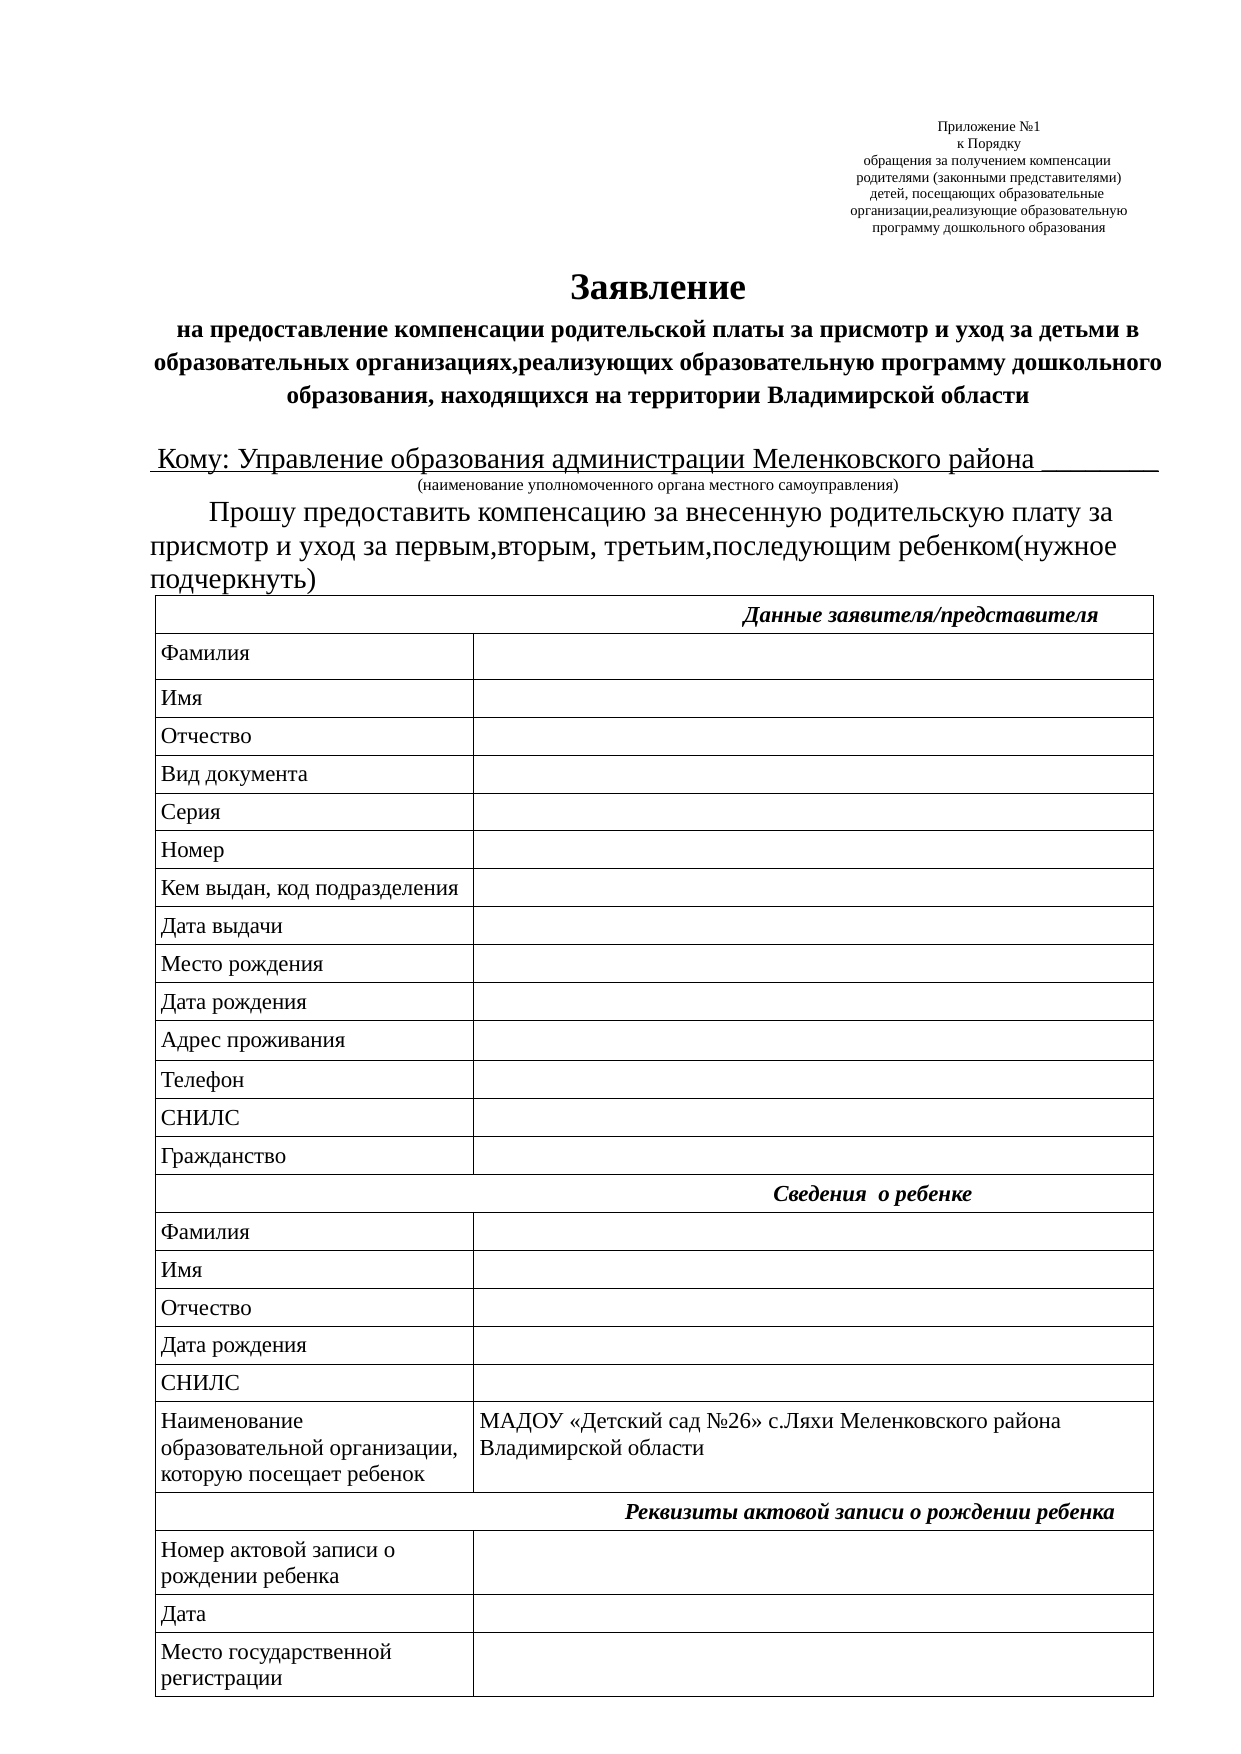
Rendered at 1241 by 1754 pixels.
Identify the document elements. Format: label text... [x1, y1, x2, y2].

table_cell [474, 1531, 1153, 1594]
table_cell Дата рождения [156, 1327, 473, 1363]
text Кому: Управление образования администрации Меленковского района ________ [150, 442, 1166, 475]
table_cell [474, 1289, 1153, 1326]
table_cell [474, 945, 1153, 982]
text на предоставление компенсации родительской платы за присмотр и уход за детьми в образовательных организациях,реализующих образовательную программу дошкольного образования, находящихся на территории Владимирской области [150, 314, 1166, 409]
table_cell Номер [156, 831, 473, 868]
table_cell [474, 907, 1153, 944]
table_cell [474, 634, 1153, 679]
table_cell [474, 1137, 1153, 1174]
table_cell [474, 1213, 1153, 1250]
table_cell Телефон [156, 1061, 473, 1098]
table_cell [474, 794, 1153, 830]
table_cell [474, 1633, 1153, 1696]
table_cell [474, 869, 1153, 906]
table_cell [474, 831, 1153, 868]
table_cell [474, 1021, 1153, 1060]
table_cell [474, 1365, 1153, 1401]
table_cell [474, 1327, 1153, 1363]
table_cell Имя [156, 680, 473, 717]
table_cell Место рождения [156, 945, 473, 982]
text родителями (законными представителями) [150, 168, 1166, 185]
table_cell Сведения о ребенке [156, 1175, 1153, 1212]
table_cell Дата рождения [156, 983, 473, 1020]
table_cell [474, 1099, 1153, 1136]
table_cell [474, 756, 1153, 792]
table_cell [474, 1061, 1153, 1098]
table_cell Отчество [156, 718, 473, 754]
table_cell Дата выдачи [156, 907, 473, 944]
table_cell [474, 1251, 1153, 1288]
text обращения за получением компенсации [150, 152, 1166, 168]
text Прошу предоставить компенсацию за внесенную родительскую плату за присмотр и уход за первым,вторым, третьим,последующим ребенком(нужное подчеркнуть) [150, 494, 1166, 595]
text детей, посещающих образовательные [150, 185, 1166, 202]
table_cell Кем выдан, код подразделения [156, 869, 473, 906]
table_cell Номер актовой записи о рождении ребенка [156, 1531, 473, 1594]
table_cell [474, 718, 1153, 754]
table_cell Имя [156, 1251, 473, 1288]
text (наименование уполномоченного органа местного самоуправления) [150, 475, 1166, 494]
table_cell Адрес проживания [156, 1021, 473, 1060]
table_cell Серия [156, 794, 473, 830]
table_cell Отчество [156, 1289, 473, 1326]
table_cell СНИЛС [156, 1099, 473, 1136]
text Приложение №1 [150, 118, 1166, 135]
table_cell [474, 1595, 1153, 1632]
table_cell Дата [156, 1595, 473, 1632]
table_cell Наименование образовательной организации, которую посещает ребенок [156, 1402, 473, 1492]
table_cell СНИЛС [156, 1365, 473, 1401]
text Заявление [150, 264, 1166, 307]
table_cell МАДОУ «Детский сад №26» с.Ляхи Меленковского района Владимирской области [474, 1402, 1153, 1492]
text организации,реализующие образовательную [150, 202, 1166, 219]
text к Порядку [150, 135, 1166, 152]
table_cell Фамилия [156, 1213, 473, 1250]
table_cell Вид документа [156, 756, 473, 792]
table_cell [474, 680, 1153, 717]
table_cell [474, 983, 1153, 1020]
text программу дошкольного образования [150, 219, 1166, 236]
table_header Данные заявителя/представителя [156, 596, 1153, 633]
table_cell Реквизиты актовой записи о рождении ребенка [156, 1493, 1153, 1530]
table_cell Место государственной регистрации [156, 1633, 473, 1696]
table_cell Фамилия [156, 634, 473, 679]
table_cell Гражданство [156, 1137, 473, 1174]
